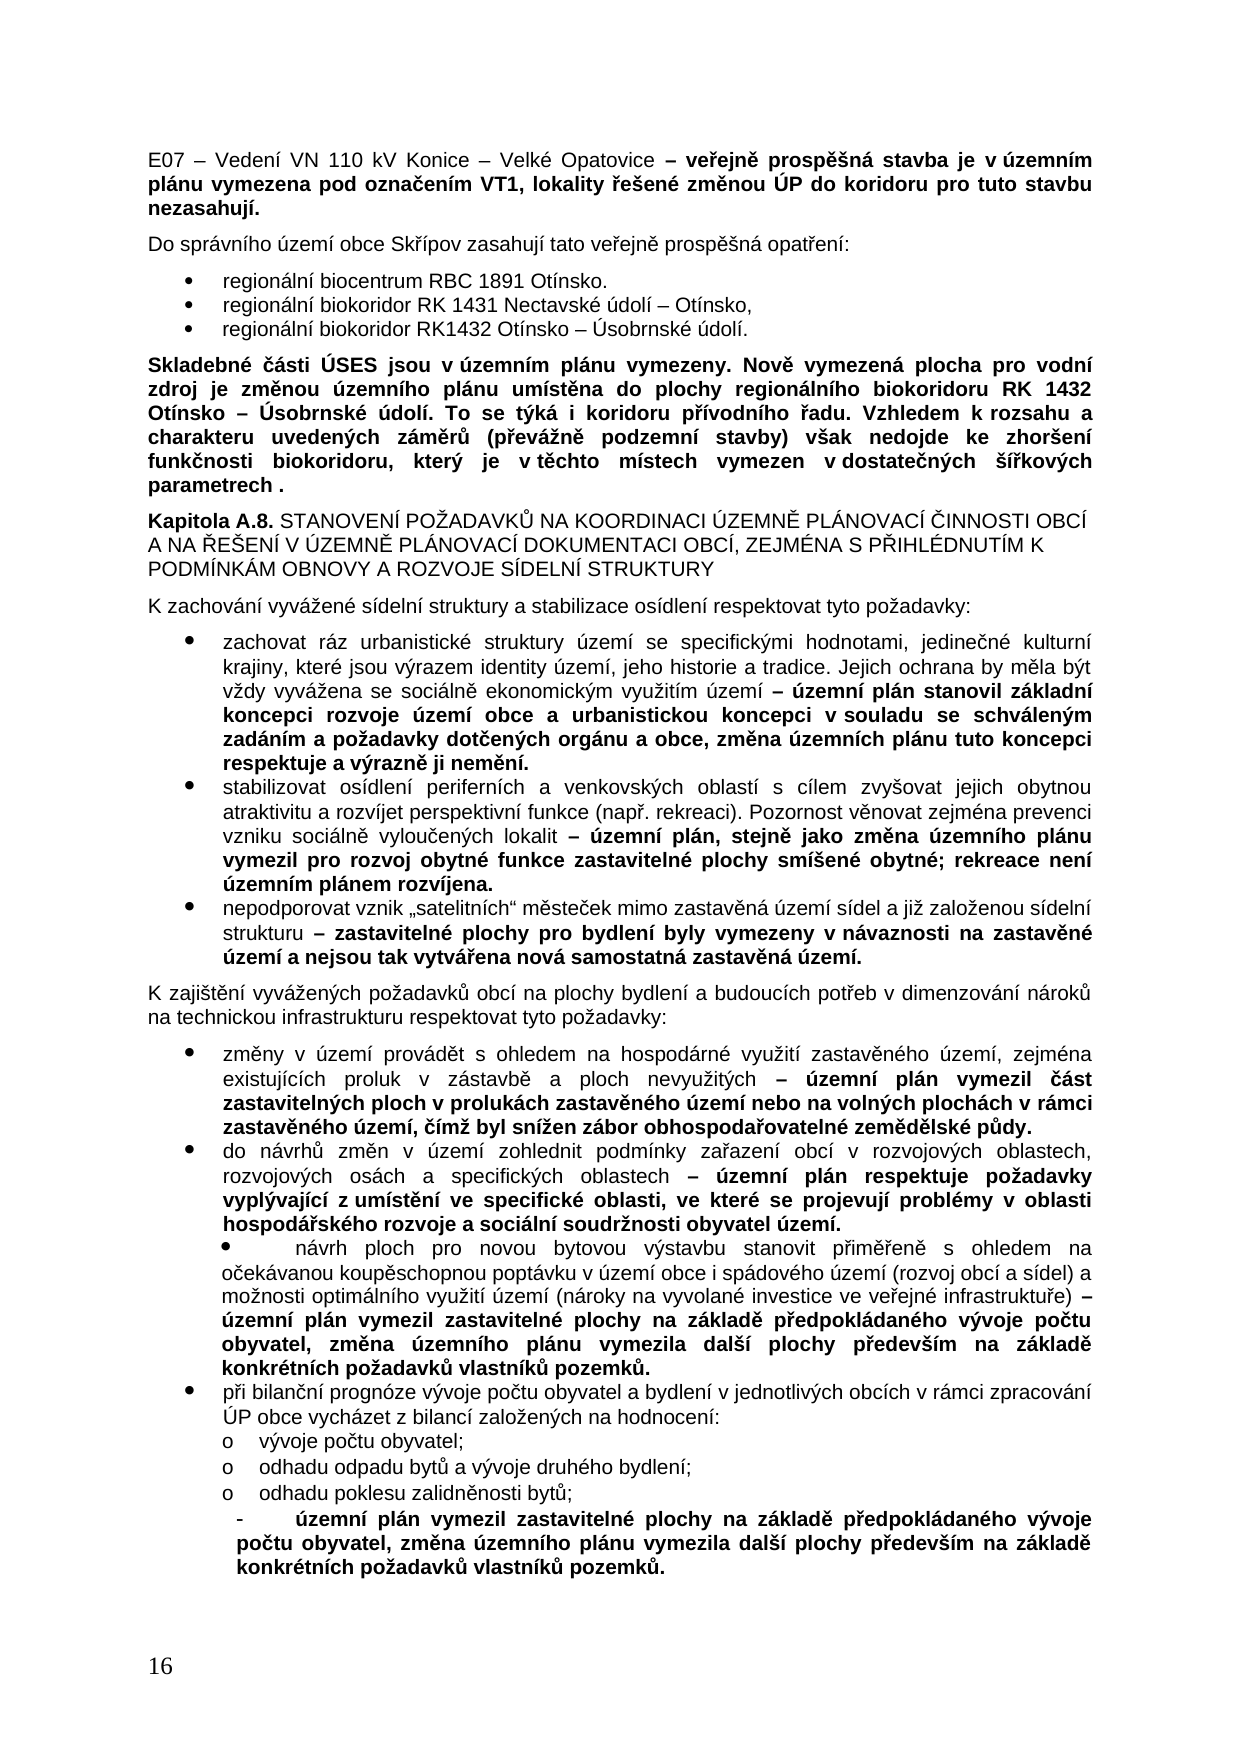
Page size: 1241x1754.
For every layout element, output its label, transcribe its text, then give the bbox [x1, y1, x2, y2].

text Do správního území obce Skřípov zasahují tato veřejně prospěšná opatření: [148, 232, 1093, 256]
list územní plán vymezil zastavitelné plochy na základě předpokládaného vývoje počtu obyvatel, změna územního plánu vymezila další plochy především na základě konkrétních požadavků vlastníků pozemků. [236, 1507, 1093, 1579]
list návrh ploch pro novou bytovou výstavbu stanovit přiměřeně s ohledem na očekávanou koupěschopnou poptávku v území obce i spádového území (rozvoj obcí a sídel) a možnosti optimálního využití území (nároky na vyvolané investice ve veřejné infrastruktuře) – územní plán vymezil zastavitelné plochy na základě předpokládaného vývoje počtu obyvatel, změna územního plánu vymezila další plochy především na základě konkrétních požadavků vlastníků pozemků. [221, 1235, 1093, 1380]
list do návrhů změn v území zohlednit podmínky zařazení obcí v rozvojových oblastech, rozvojových osách a specifických oblastech – územní plán respektuje požadavky vyplývající z umístění ve specifické oblasti, ve které se projevují problémy v oblasti hospodářského rozvoje a sociální soudržnosti obyvatel území. [185, 1138, 1093, 1235]
list regionální biocentrum RBC 1891 Otínsko. [185, 268, 1093, 292]
list při bilanční prognóze vývoje počtu obyvatel a bydlení v jednotlivých obcích v rámci zpracování ÚP obce vycházet z bilancí založených na hodnocení: [185, 1380, 1093, 1429]
list regionální biokoridor RK 1431 Nectavské údolí – Otínsko, [185, 292, 1093, 317]
text Kapitola A.8. Stanovení požadavků na koordinaci územně plánovací činnosti obcí a na řešení v územně plánovací dokumentaci obcí, zejména s přihlédnutím k podmínkám obnovy a rozvoje sídelní struktury [148, 509, 1093, 581]
list stabilizovat osídlení periferních a venkovských oblastí s cílem zvyšovat jejich obytnou atraktivitu a rozvíjet perspektivní funkce (např. rekreaci). Pozornost věnovat zejména prevenci vzniku sociálně vyloučených lokalit – územní plán, stejně jako změna územního plánu vymezil pro rozvoj obytné funkce zastavitelné plochy smíšené obytné; rekreace není územním plánem rozvíjena. [185, 775, 1093, 896]
list odhadu poklesu zalidněnosti bytů; [221, 1481, 1093, 1507]
list vývoje počtu obyvatel; [221, 1429, 1093, 1455]
list nepodporovat vznik „satelitních“ městeček mimo zastavěná území sídel a již založenou sídelní strukturu – zastavitelné plochy pro bydlení byly vymezeny v návaznosti na zastavěné území a nejsou tak vytvářena nová samostatná zastavěná území. [185, 896, 1093, 969]
list zachovat ráz urbanistické struktury území se specifickými hodnotami, jedinečné kulturní krajiny, které jsou výrazem identity území, jeho historie a tradice. Jejich ochrana by měla být vždy vyvážena se sociálně ekonomickým využitím území – územní plán stanovil základní koncepci rozvoje území obce a urbanistickou koncepci v souladu se schváleným zadáním a požadavky dotčených orgánu a obce, změna územních plánu tuto koncepci respektuje a výrazně ji nemění. [185, 630, 1093, 775]
list změny v území provádět s ohledem na hospodárné využití zastavěného území, zejména existujících proluk v zástavbě a ploch nevyužitých – územní plán vymezil část zastavitelných ploch v prolukách zastavěného území nebo na volných plochách v rámci zastavěného území, čímž byl snížen zábor obhospodařovatelné zemědělské půdy. [185, 1042, 1093, 1138]
text E07 – Vedení VN 110 kV Konice – Velké Opatovice – veřejně prospěšná stavba je v územním plánu vymezena pod označením VT1, lokality řešené změnou ÚP do koridoru pro tuto stavbu nezasahují. [148, 148, 1093, 219]
text K zajištění vyvážených požadavků obcí na plochy bydlení a budoucích potřeb v dimenzování nároků na technickou infrastrukturu respektovat tyto požadavky: [148, 981, 1093, 1029]
list regionální biokoridor RK1432 Otínsko – Úsobrnské údolí. [185, 317, 1093, 341]
list odhadu odpadu bytů a vývoje druhého bydlení; [221, 1455, 1093, 1481]
text Skladebné části ÚSES jsou v územním plánu vymezeny. Nově vymezená plocha pro vodní zdroj je změnou územního plánu umístěna do plochy regionálního biokoridoru RK 1432 Otínsko – Úsobrnské údolí. To se týká i koridoru přívodního řadu. Vzhledem k rozsahu a charakteru uvedených záměrů (převážně podzemní stavby) však nedojde ke zhoršení funkčnosti biokoridoru, který je v těchto místech vymezen v dostatečných šířkových parametrech . [148, 353, 1093, 497]
text K zachování vyvážené sídelní struktury a stabilizace osídlení respektovat tyto požadavky: [148, 594, 1093, 618]
